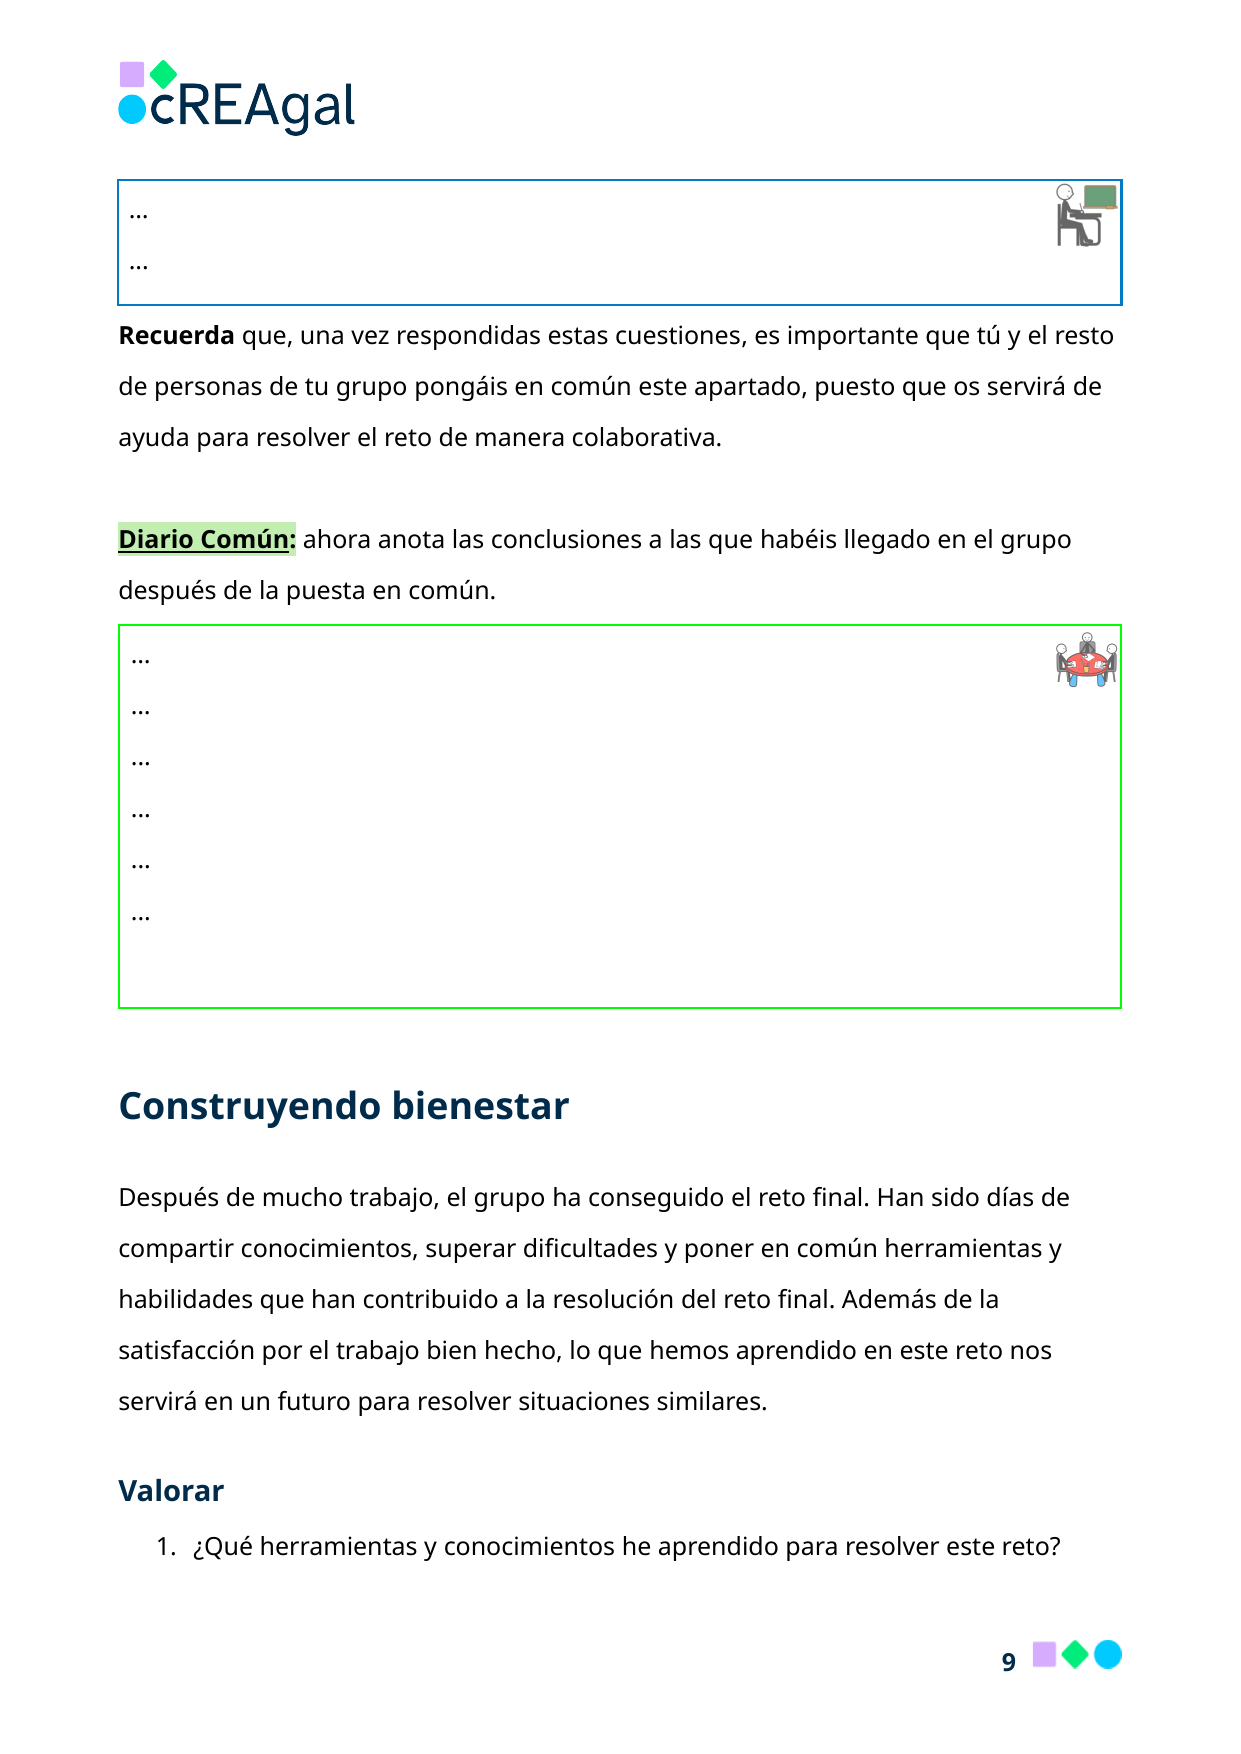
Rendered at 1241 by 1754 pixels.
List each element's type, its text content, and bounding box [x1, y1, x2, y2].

list ¿Qué herramientas y conocimientos he aprendido para resolver este reto? [156, 1528, 1122, 1562]
table_header … … ... ... ... ... [120, 626, 1120, 1007]
subtitle Valorar [118, 1470, 1122, 1510]
list Recuerda que, una vez respondidas estas cuestiones, es importante que tú y el resto de personas de tu grupo pongáis en común este apartado, puesto que os servirá de ayuda para resolver el reto de manera colaborativa. [118, 318, 1122, 454]
picture [1111, 1657, 1122, 1669]
text Diario Común: ahora anota las conclusiones a las que habéis llegado en el grupo después de la puesta en común. [118, 522, 1122, 607]
table_header … ... [119, 181, 1120, 304]
picture [1032, 1640, 1105, 1669]
text Después de mucho trabajo, el grupo ha conseguido el reto final. Han sido días de compartir conocimientos, superar dificultades y poner en común herramientas y habilidades que han contribuido a la resolución del reto final. Además de la satisfacción por el trabajo bien hecho, lo que hemos aprendido en este reto nos servirá en un futuro para resolver situaciones similares. [118, 1180, 1122, 1418]
picture [118, 60, 355, 136]
picture [1112, 1640, 1122, 1651]
subtitle Construyendo bienestar [118, 1079, 1122, 1131]
